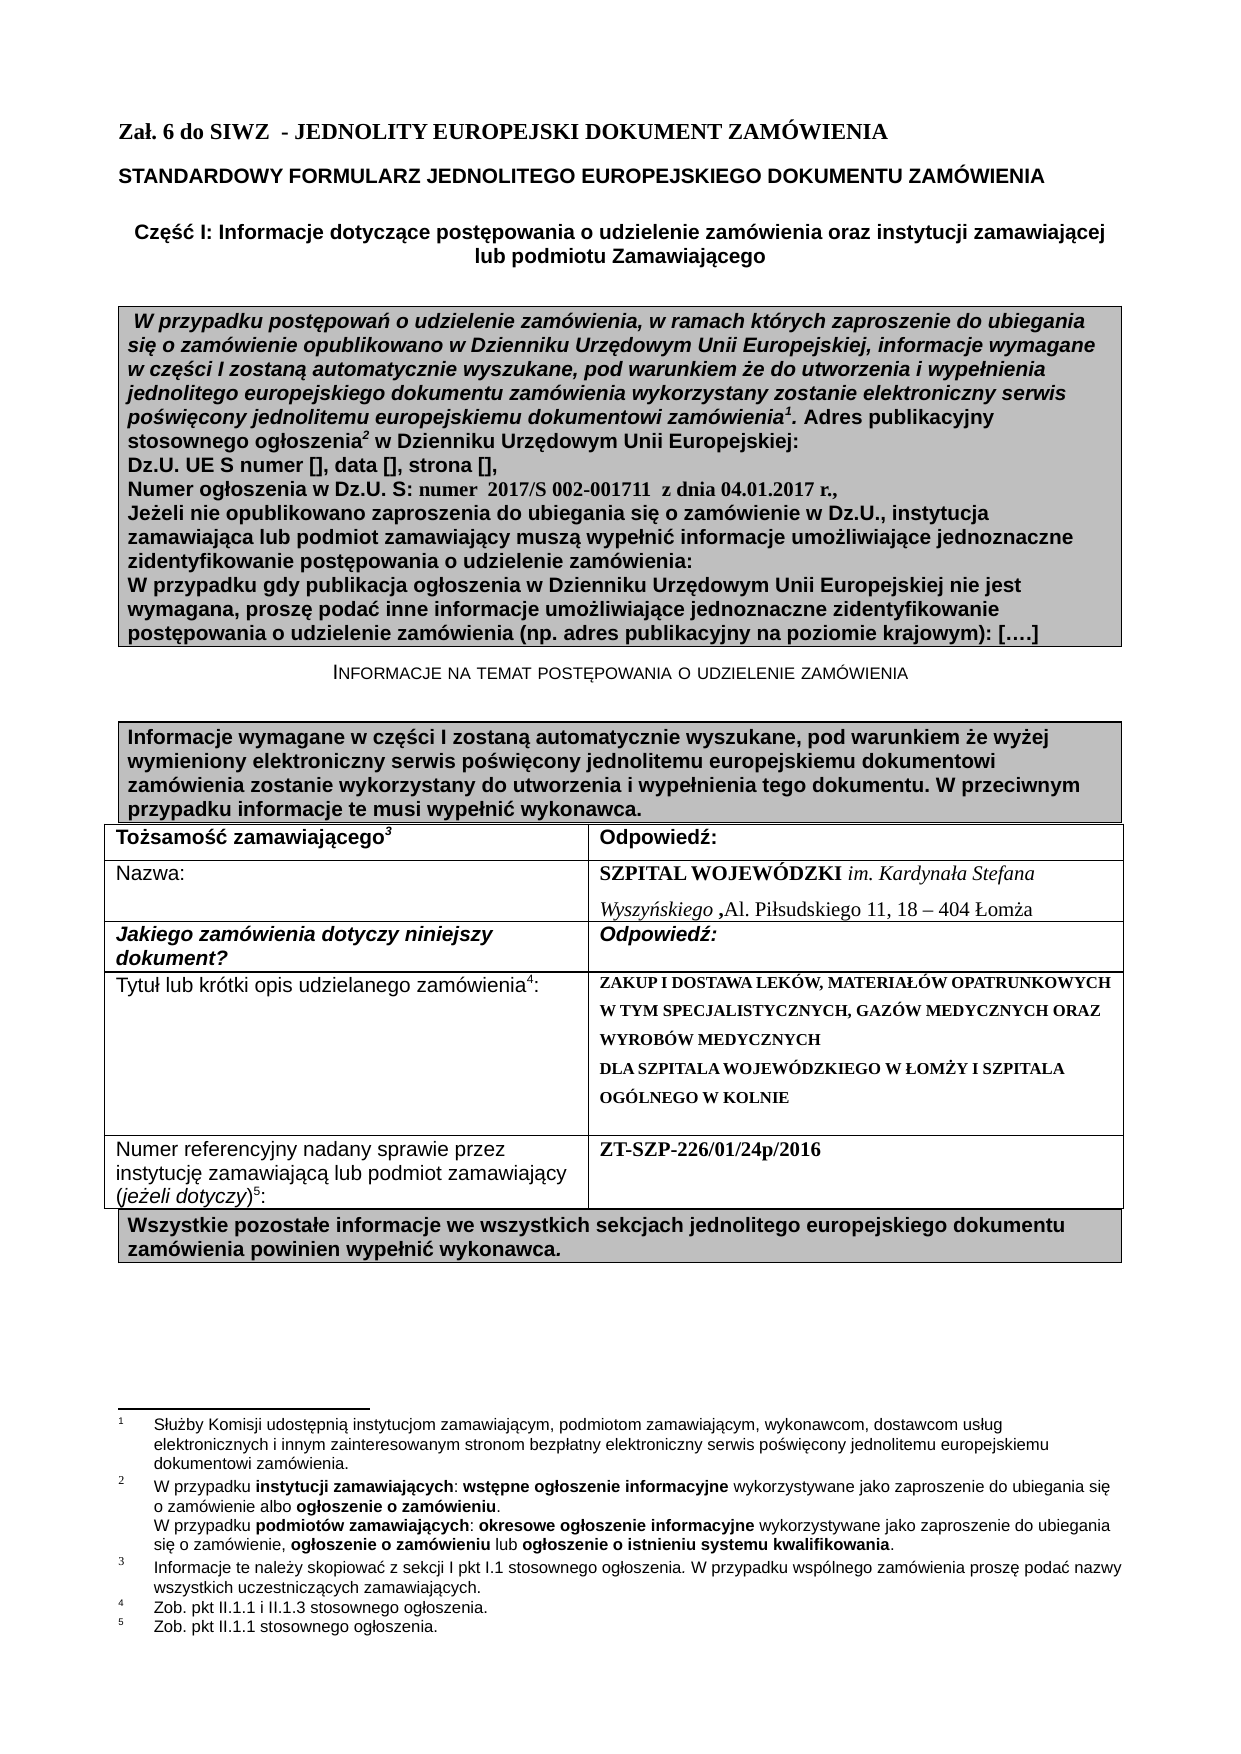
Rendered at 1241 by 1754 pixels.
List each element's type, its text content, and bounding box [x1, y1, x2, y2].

text W przypadku instytucji zamawiających: wstępne ogłoszenie informacyjne wykorzystywane jako zaproszenie do ubiegania się o zamówienie albo ogłoszenie o zamówieniu. W przypadku podmiotów zamawiających: okresowe ogłoszenie informacyjne wykorzystywane jako zaproszenie do ubiegania się o zamówienie, ogłoszenie o zamówieniu lub ogłoszenie o istnieniu systemu kwalifikowania. [118, 1473, 1122, 1554]
table_cell ZT-SZP-226/01/24p/2016 [589, 1136, 1123, 1208]
table_cell Numer referencyjny nadany sprawie przez instytucję zamawiającą lub podmiot zamawiający (jeżeli dotyczy): [105, 1136, 588, 1208]
text Dz.U. UE S numer [], data [], strona [], [119, 449, 1121, 473]
table_cell Jakiego zamówienia dotyczy niniejszy dokument? [105, 922, 588, 971]
table_header Tożsamość zamawiającego [105, 825, 588, 860]
title Część I: Informacje dotyczące postępowania o udzielenie zamówienia oraz instytucji zamawiającej lub podmiotu Zamawiającego [118, 220, 1122, 268]
table_header Odpowiedź: [589, 825, 1123, 860]
table_cell Nazwa: [105, 861, 588, 921]
text W przypadku gdy publikacja ogłoszenia w Dzienniku Urzędowym Unii Europejskiej nie jest wymagana, proszę podać inne informacje umożliwiające jednoznaczne zidentyfikowanie postępowania o udzielenie zamówienia (np. adres publikacyjny na poziomie krajowym): [….] [119, 569, 1121, 646]
text Numer ogłoszenia w Dz.U. S: numer 2017/S 002-001711 z dnia 04.01.2017 r., [119, 473, 1121, 497]
text Standardowy formularz jednolitego europejskiego dokumentu zamówienia [118, 164, 1122, 188]
table_cell Odpowiedź: [589, 922, 1123, 971]
text Jeżeli nie opublikowano zaproszenia do ubiegania się o zamówienie w Dz.U., instytucja zamawiająca lub podmiot zamawiający muszą wypełnić informacje umożliwiające jednoznaczne zidentyfikowanie postępowania o udzielenie zamówienia: [119, 497, 1121, 569]
table_cell Tytuł lub krótki opis udzielanego zamówienia: [105, 973, 588, 1135]
text Służby Komisji udostępnią instytucjom zamawiającym, podmiotom zamawiającym, wykonawcom, dostawcom usług elektronicznych i innym zainteresowanym stronom bezpłatny elektroniczny serwis poświęcony jednolitemu europejskiemu dokumentowi zamówienia. [118, 1415, 1122, 1473]
text W przypadku postępowań o udzielenie zamówienia, w ramach których zaproszenie do ubiegania się o zamówienie opublikowano w Dzienniku Urzędowym Unii Europejskiej, informacje wymagane w części I zostaną automatycznie wyszukane, pod warunkiem że do utworzenia i wypełnienia jednolitego europejskiego dokumentu zamówienia wykorzystany zostanie elektroniczny serwis poświęcony jednolitemu europejskiemu dokumentowi zamówienia. Adres publikacyjny stosownego ogłoszenia w Dzienniku Urzędowym Unii Europejskiej: [119, 307, 1121, 449]
table_cell ZAKUP I DOSTAWA LEKÓW, MATERIAŁÓW OPATRUNKOWYCH W TYM SPECJALISTYCZNYCH, GAZÓW MEDYCZNYCH ORAZ WYROBÓW MEDYCZNYCH DLA SZPITALA WOJEWÓDZKIEGO W ŁOMŻY I SZPITALA OGÓLNEGO W KOLNIE [589, 973, 1123, 1135]
table_cell SZPITAL WOJEWÓDZKI im. Kardynała Stefana Wyszyńskiego ,Al. Piłsudskiego 11, 18 – 404 Łomża [589, 861, 1123, 921]
text Wszystkie pozostałe informacje we wszystkich sekcjach jednolitego europejskiego dokumentu zamówienia powinien wypełnić wykonawca. [119, 1210, 1121, 1262]
title Informacje na temat postępowania o udzielenie zamówienia [118, 660, 1122, 684]
text Informacje wymagane w części I zostaną automatycznie wyszukane, pod warunkiem że wyżej wymieniony elektroniczny serwis poświęcony jednolitemu europejskiemu dokumentowi zamówienia zostanie wykorzystany do utworzenia i wypełnienia tego dokumentu. W przeciwnym przypadku informacje te musi wypełnić wykonawca. [119, 723, 1121, 822]
text Zał. 6 do SIWZ - JEDNOLITY EUROPEJSKI DOKUMENT ZAMÓWIENIA [118, 118, 1122, 144]
